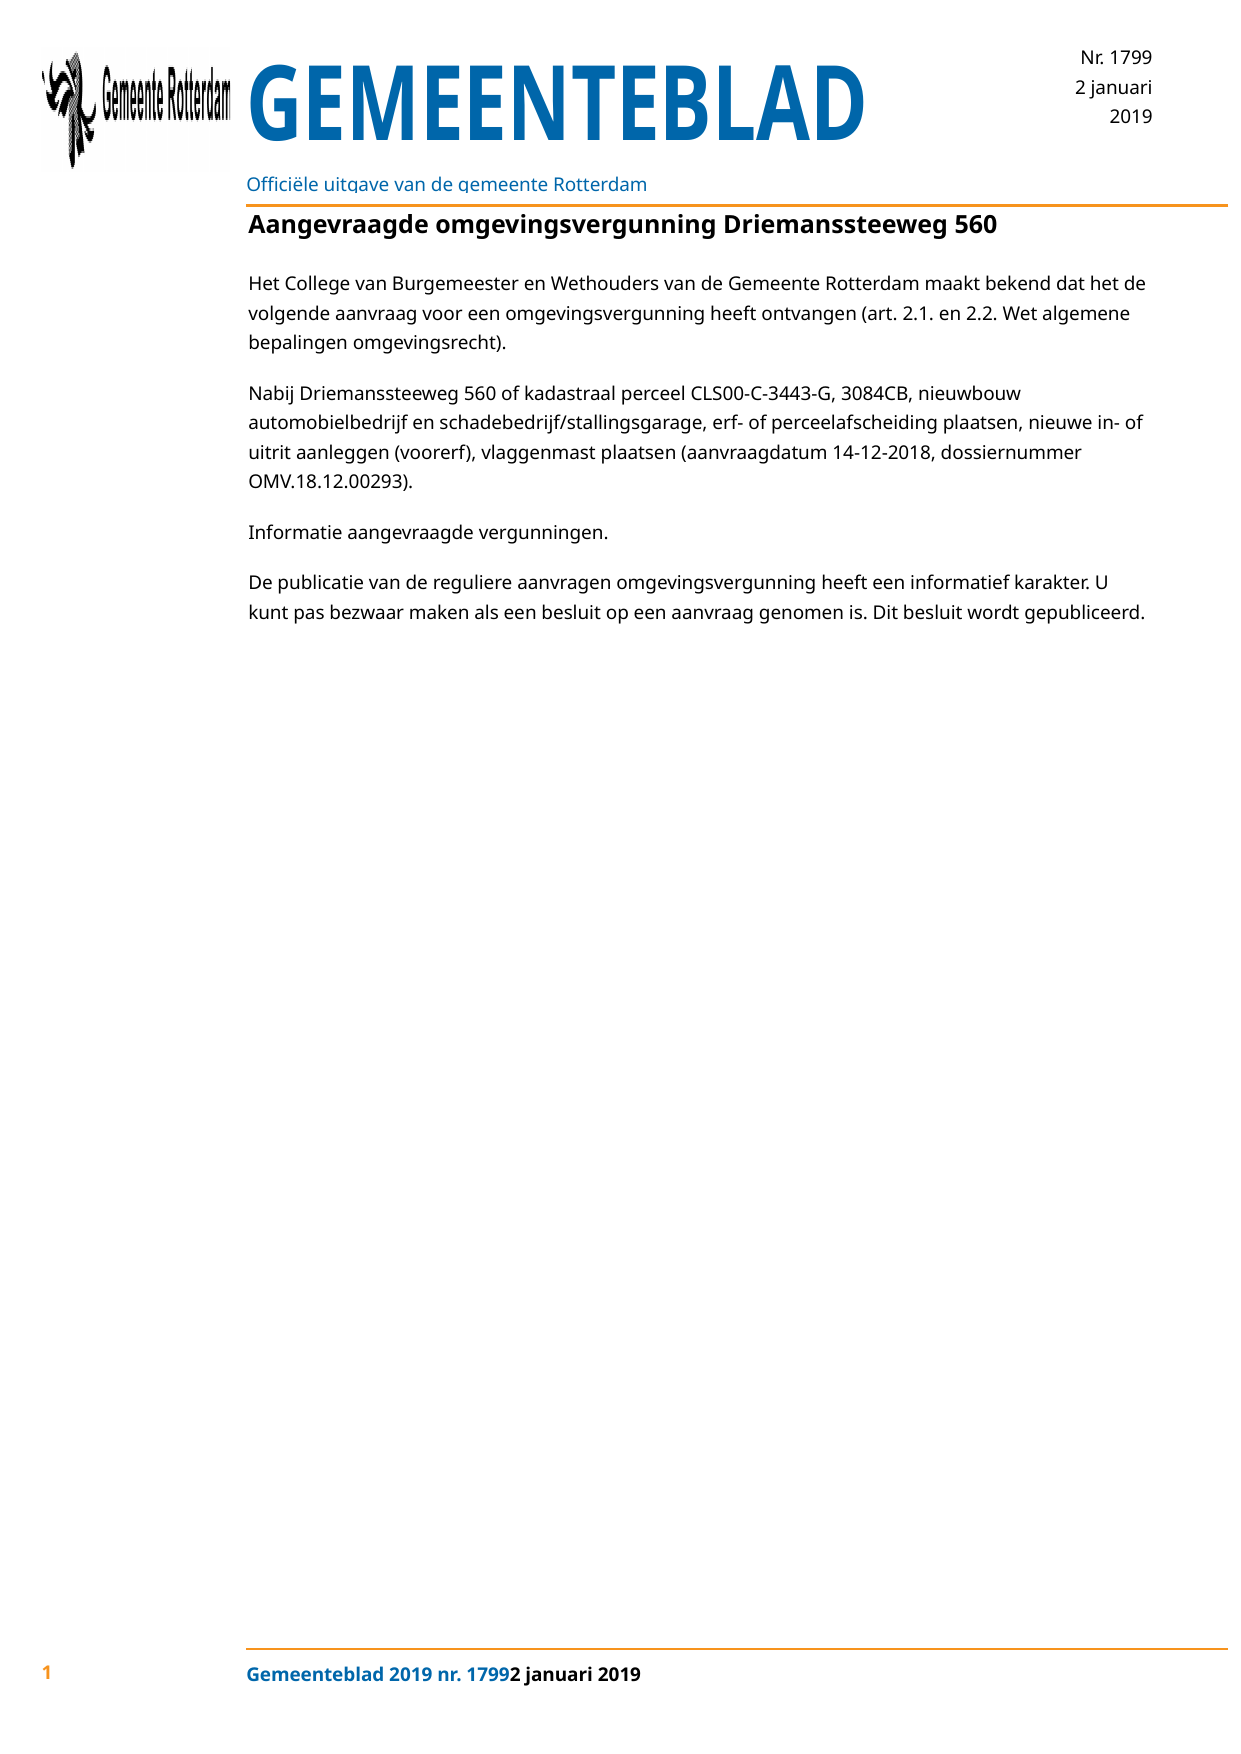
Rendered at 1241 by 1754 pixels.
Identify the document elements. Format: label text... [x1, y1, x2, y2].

picture [41, 47, 231, 172]
text Nabij Driemanssteeweg 560 of kadastraal perceel CLS00-C-3443-G, 3084CB, nieuwbouw automobielbedrijf en schadebedrijf/stallingsgarage, erf- of perceelafscheiding plaatsen, nieuwe in- of uitrit aanleggen (voorerf), vlaggenmast plaatsen (aanvraagdatum 14-12-2018, dossiernummer OMV.18.12.00293). [248, 380, 1152, 494]
text De publicatie van de reguliere aanvragen omgevingsvergunning heeft een informatief karakter. U kunt pas bezwaar maken als een besluit op een aanvraag genomen is. Dit besluit wordt gepubliceerd. [248, 569, 1152, 625]
text Informatie aangevraagde vergunningen. [248, 519, 1152, 545]
text Het College van Burgemeester en Wethouders van de Gemeente Rotterdam maakt bekend dat het de volgende aanvraag voor een omgevingsvergunning heeft ontvangen (art. 2.1. en 2.2. Wet algemene bepalingen omgevingsrecht). [248, 270, 1152, 355]
text Aangevraagde omgevingsvergunning Driemanssteeweg 560 [248, 207, 1152, 241]
